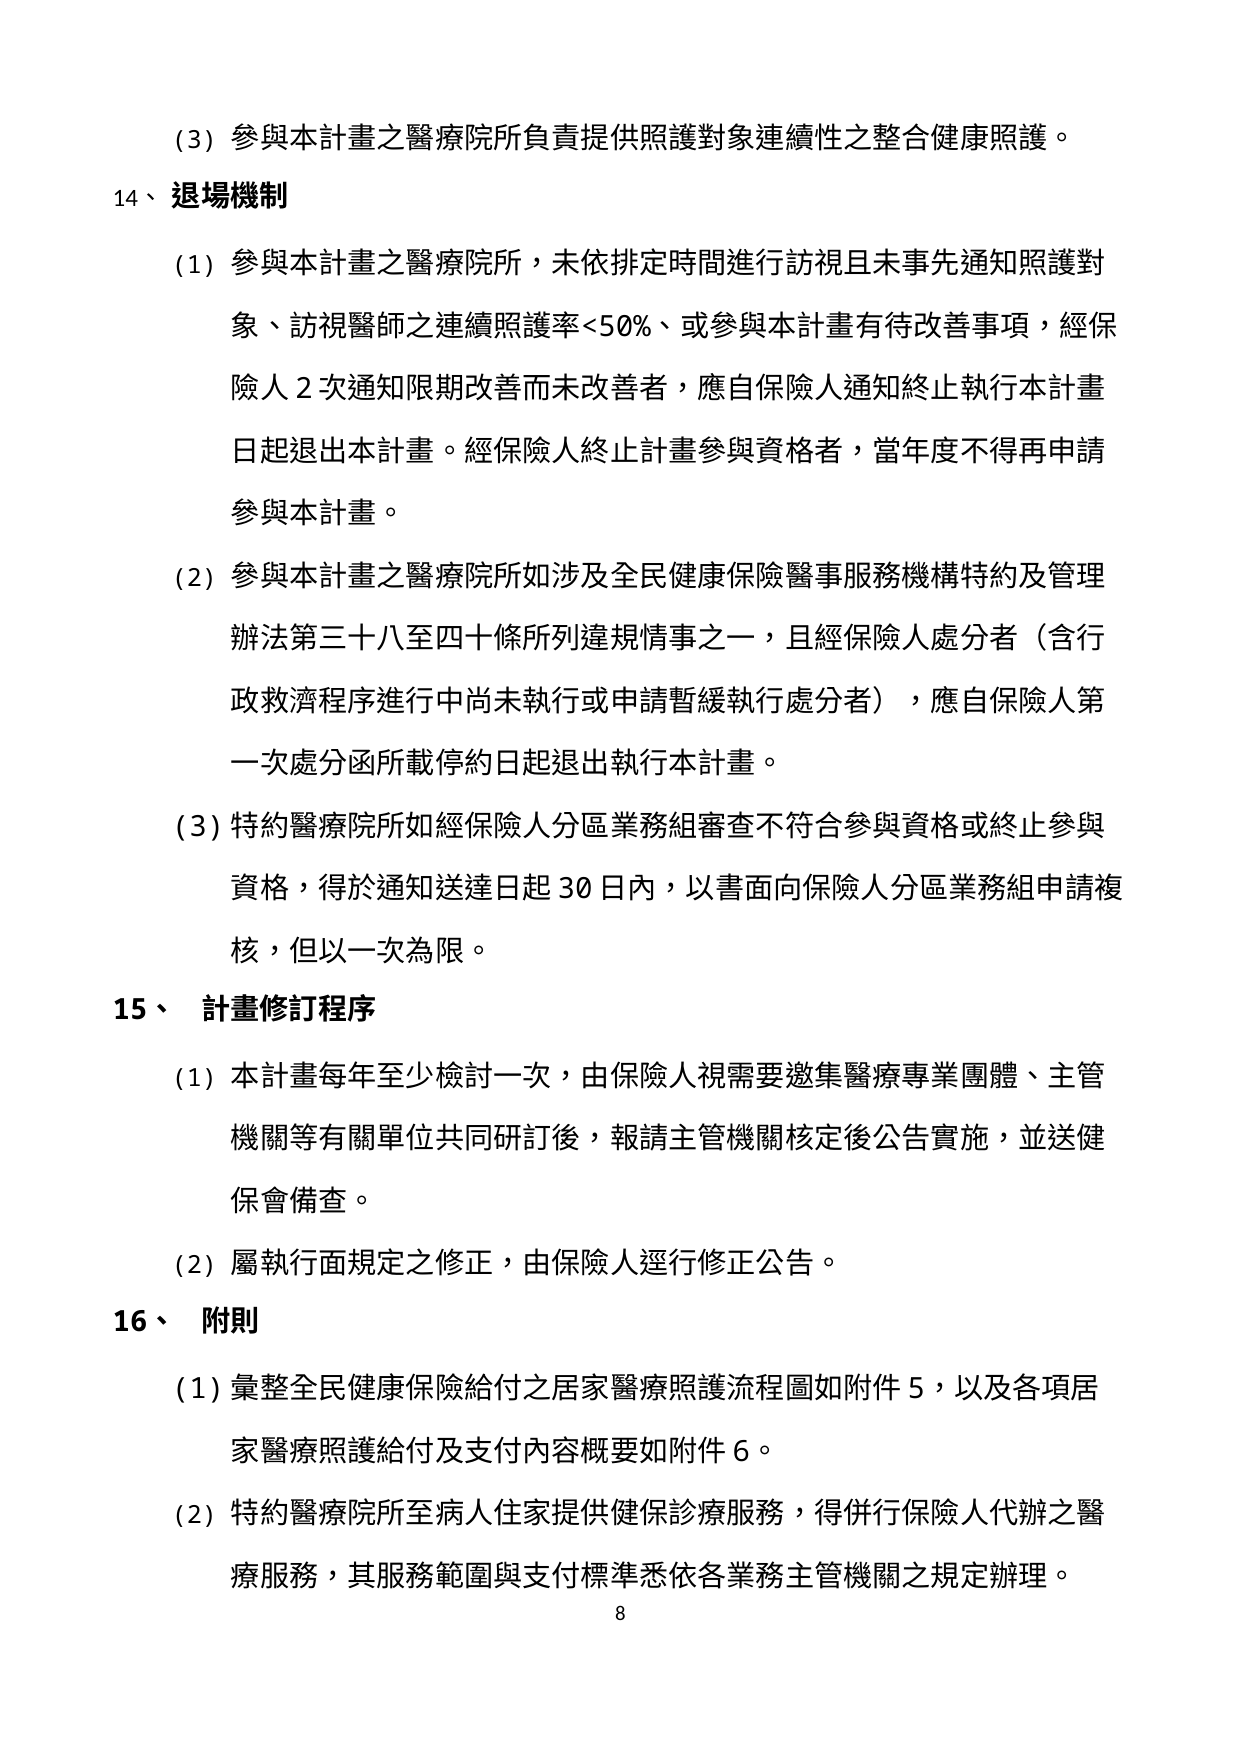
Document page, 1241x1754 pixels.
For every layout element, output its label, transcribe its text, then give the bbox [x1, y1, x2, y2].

list 彙整全民健康保險給付之居家醫療照護流程圖如附件5，以及各項居家醫療照護給付及支付內容概要如附件6。 [172, 1344, 1128, 1469]
list 參與本計畫之醫療院所，未依排定時間進行訪視且未事先通知照護對象、訪視醫師之連續照護率<50%、或參與本計畫有待改善事項，經保險人2次通知限期改善而未改善者，應自保險人通知終止執行本計畫日起退出本計畫。經保險人終止計畫參與資格者，當年度不得再申請參與本計畫。 [172, 219, 1128, 532]
list 附則 [112, 1282, 1128, 1344]
list 退場機制 [112, 157, 1128, 219]
list 參與本計畫之醫療院所負責提供照護對象連續性之整合健康照護。 [172, 94, 1128, 157]
list 計畫修訂程序 [112, 969, 1128, 1032]
list 屬執行面規定之修正，由保險人逕行修正公告。 [172, 1219, 1128, 1282]
list 本計畫每年至少檢討一次，由保險人視需要邀集醫療專業團體、主管機關等有關單位共同研訂後，報請主管機關核定後公告實施，並送健保會備查。 [172, 1032, 1128, 1219]
list 特約醫療院所如經保險人分區業務組審查不符合參與資格或終止參與資格，得於通知送達日起30日內，以書面向保險人分區業務組申請複核，但以一次為限。 [172, 782, 1128, 969]
list 參與本計畫之醫療院所如涉及全民健康保險醫事服務機構特約及管理辦法第三十八至四十條所列違規情事之一，且經保險人處分者（含行政救濟程序進行中尚未執行或申請暫緩執行處分者），應自保險人第一次處分函所載停約日起退出執行本計畫。 [172, 532, 1128, 782]
list 特約醫療院所至病人住家提供健保診療服務，得併行保險人代辦之醫療服務，其服務範圍與支付標準悉依各業務主管機關之規定辦理。 [172, 1469, 1128, 1594]
